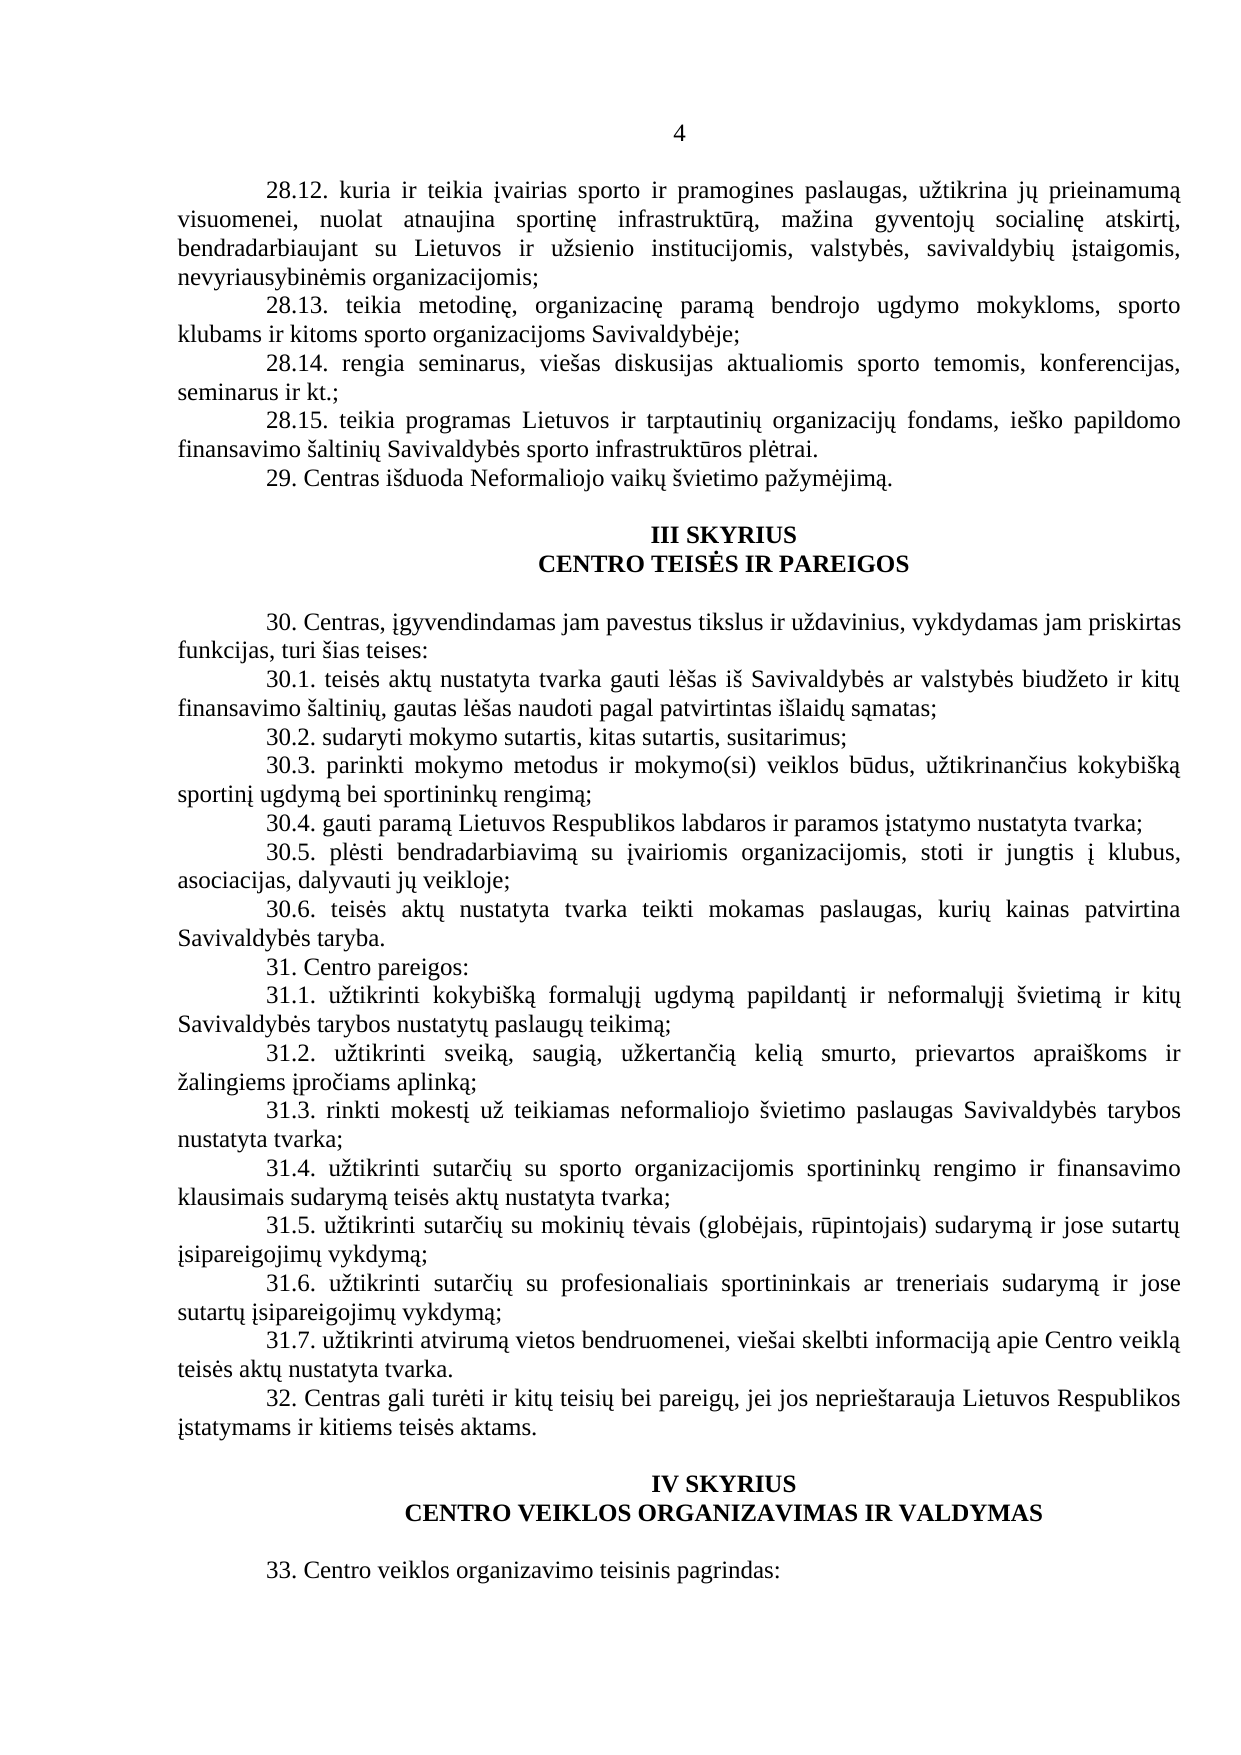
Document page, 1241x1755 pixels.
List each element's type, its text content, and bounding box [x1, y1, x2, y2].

text 30.2. sudaryti mokymo sutartis, kitas sutartis, susitarimus; [177, 722, 1182, 751]
text 30.5. plėsti bendradarbiavimą su įvairiomis organizacijomis, stoti ir jungtis į klubus, asociacijas, dalyvauti jų veikloje; [177, 837, 1182, 894]
text 30.1. teisės aktų nustatyta tvarka gauti lėšas iš Savivaldybės ar valstybės biudžeto ir kitų finansavimo šaltinių, gautas lėšas naudoti pagal patvirtintas išlaidų sąmatas; [177, 664, 1182, 722]
text 28.12. kuria ir teikia įvairias sporto ir pramogines paslaugas, užtikrina jų prieinamumą visuomenei, nuolat atnaujina sportinę infrastruktūrą, mažina gyventojų socialinę atskirtį, bendradarbiaujant su Lietuvos ir užsienio institucijomis, valstybės, savivaldybių įstaigomis, nevyriausybinėmis organizacijomis; [177, 176, 1182, 291]
text 28.13. teikia metodinę, organizacinę paramą bendrojo ugdymo mokykloms, sporto klubams ir kitoms sporto organizacijoms Savivaldybėje; [177, 291, 1182, 348]
text 31.1. užtikrinti kokybišką formalųjį ugdymą papildantį ir neformalųjį švietimą ir kitų Savivaldybės tarybos nustatytų paslaugų teikimą; [177, 981, 1182, 1038]
text III SKYRIUS [177, 521, 1182, 549]
text 31.3. rinkti mokestį už teikiamas neformaliojo švietimo paslaugas Savivaldybės tarybos nustatyta tvarka; [177, 1096, 1182, 1153]
text 33. Centro veiklos organizavimo teisinis pagrindas: [177, 1556, 1182, 1584]
text 28.15. teikia programas Lietuvos ir tarptautinių organizacijų fondams, ieško papildomo finansavimo šaltinių Savivaldybės sporto infrastruktūros plėtrai. [177, 406, 1182, 463]
text 30.3. parinkti mokymo metodus ir mokymo(si) veiklos būdus, užtikrinančius kokybišką sportinį ugdymą bei sportininkų rengimą; [177, 751, 1182, 808]
text CENTRO TEISĖS IR PAREIGOS [177, 549, 1182, 578]
text 29. Centras išduoda Neformaliojo vaikų švietimo pažymėjimą. [177, 463, 1182, 492]
text CENTRO VEIKLOS ORGANIZAVIMAS IR VALDYMAS [177, 1498, 1182, 1527]
text 28.14. rengia seminarus, viešas diskusijas aktualiomis sporto temomis, konferencijas, seminarus ir kt.; [177, 348, 1182, 406]
text IV SKYRIUS [177, 1469, 1182, 1498]
text 32. Centras gali turėti ir kitų teisių bei pareigų, jei jos neprieštarauja Lietuvos Respublikos įstatymams ir kitiems teisės aktams. [177, 1383, 1182, 1441]
text 31.2. užtikrinti sveiką, saugią, užkertančią kelią smurto, prievartos apraiškoms ir žalingiems įpročiams aplinką; [177, 1038, 1182, 1096]
text 30.4. gauti paramą Lietuvos Respublikos labdaros ir paramos įstatymo nustatyta tvarka; [177, 808, 1182, 837]
text 31.7. užtikrinti atvirumą vietos bendruomenei, viešai skelbti informaciją apie Centro veiklą teisės aktų nustatyta tvarka. [177, 1326, 1182, 1383]
text 31. Centro pareigos: [177, 952, 1182, 981]
text 30.6. teisės aktų nustatyta tvarka teikti mokamas paslaugas, kurių kainas patvirtina Savivaldybės taryba. [177, 894, 1182, 952]
text 30. Centras, įgyvendindamas jam pavestus tikslus ir uždavinius, vykdydamas jam priskirtas funkcijas, turi šias teises: [177, 607, 1182, 664]
text 31.5. užtikrinti sutarčių su mokinių tėvais (globėjais, rūpintojais) sudarymą ir jose sutartų įsipareigojimų vykdymą; [177, 1211, 1182, 1268]
text 31.4. užtikrinti sutarčių su sporto organizacijomis sportininkų rengimo ir finansavimo klausimais sudarymą teisės aktų nustatyta tvarka; [177, 1153, 1182, 1211]
text 31.6. užtikrinti sutarčių su profesionaliais sportininkais ar treneriais sudarymą ir jose sutartų įsipareigojimų vykdymą; [177, 1268, 1182, 1326]
